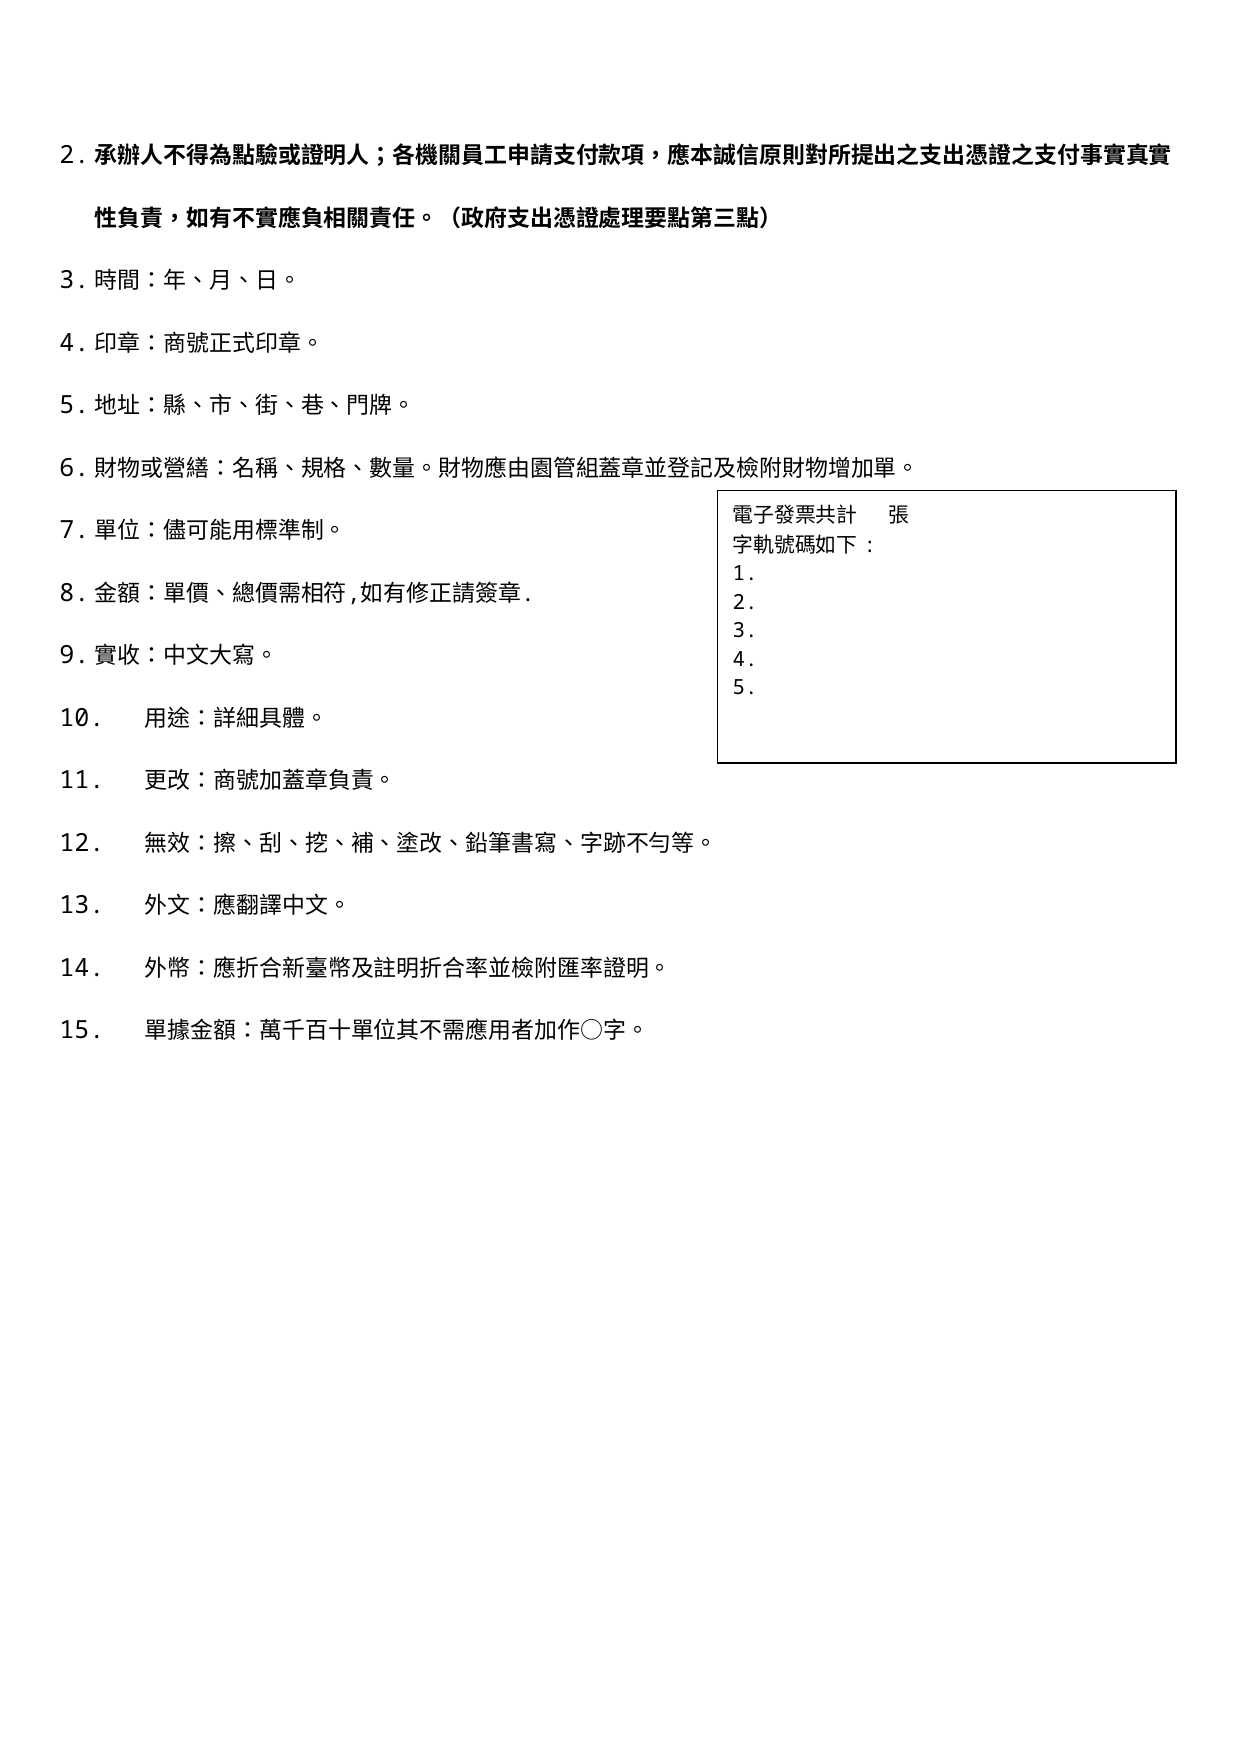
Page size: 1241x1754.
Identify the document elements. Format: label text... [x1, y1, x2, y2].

list 實收：中文大寫。 [59, 612, 717, 675]
list 請詳細填寫受款人帳戶. [59, 1050, 1181, 1222]
list 印章：商號正式印章。 [59, 300, 1181, 362]
list 承辦人不得為點驗或證明人；各機關員工申請支付款項，應本誠信原則對所提出之支出憑證之支付事實真實性負責，如有不實應負相關責任。（政府支出憑證處理要點第三點） [59, 112, 1181, 237]
list 單位：儘可能用標準制。 [59, 487, 1181, 550]
list [1177, 675, 1181, 737]
list 無效：擦、刮、挖、補、塗改、鉛筆書寫、字跡不勻等。 [59, 800, 1181, 862]
list 財物或營繕：名稱、規格、數量。財物應由園管組蓋章並登記及檢附財物增加單。 [59, 425, 1181, 487]
list 更改：商號加蓋章負責。 [59, 737, 1181, 800]
list 外文：應翻譯中文。 [59, 862, 1181, 925]
list [1177, 612, 1181, 675]
list 用途：詳細具體。 [59, 675, 717, 737]
list 金額：單價、總價需相符,如有修正請簽章. [59, 550, 717, 612]
list 外幣：應折合新臺幣及註明折合率並檢附匯率證明。 [59, 925, 1181, 987]
list 時間：年、月、日。 [59, 237, 1181, 300]
list 單據金額：萬千百十單位其不需應用者加作○字。 [59, 987, 1181, 1050]
list 地址：縣、市、街、巷、門牌。 [59, 362, 1181, 425]
